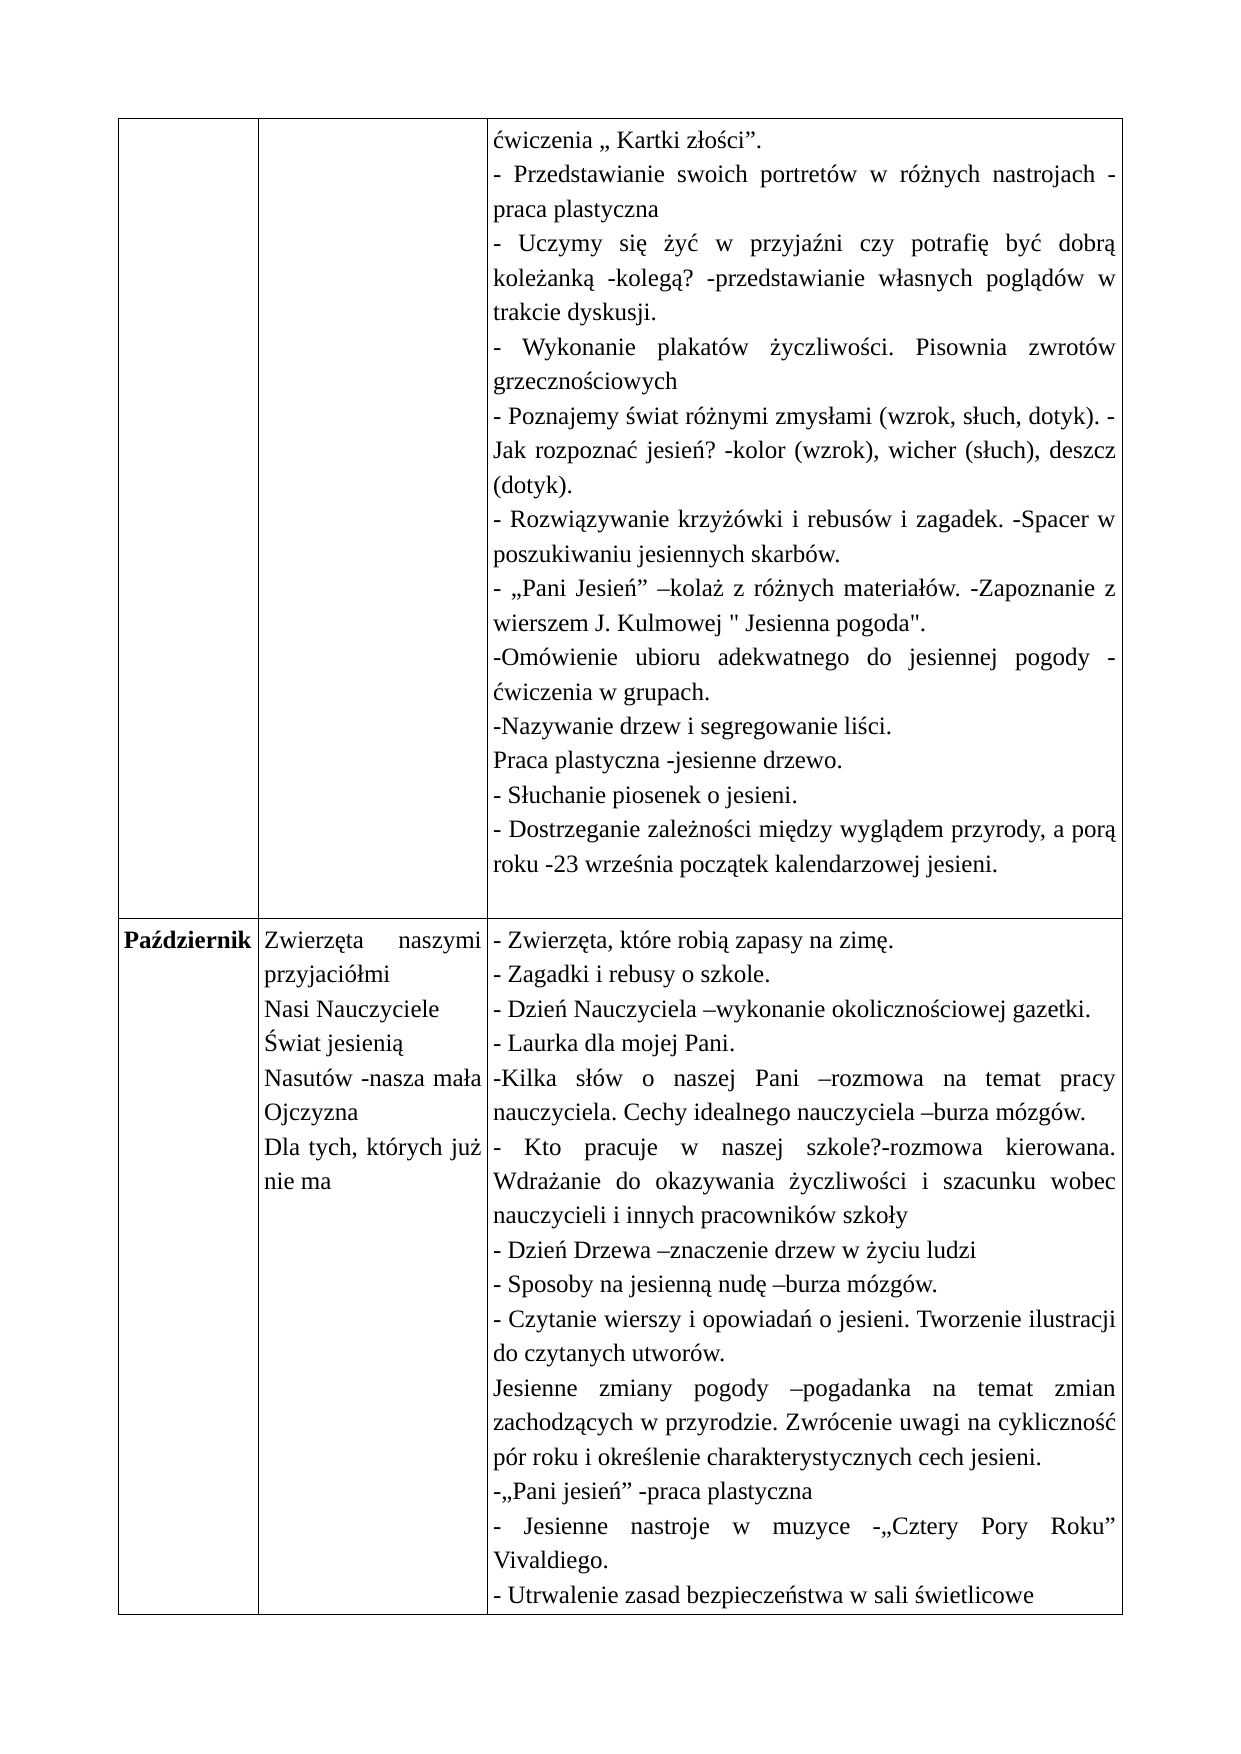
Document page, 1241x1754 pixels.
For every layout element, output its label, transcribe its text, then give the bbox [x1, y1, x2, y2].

table_cell [259, 119, 487, 918]
table_cell [119, 119, 258, 918]
table_cell Zwierzęta naszymi przyjaciółmi Nasi Nauczyciele Świat jesienią Nasutów -nasza mała Ojczyzna Dla tych, których już nie ma [259, 919, 487, 1614]
table_cell ćwiczenia „ Kartki złości”. - Przedstawianie swoich portretów w różnych nastrojach -praca plastyczna - Uczymy się żyć w przyjaźni czy potrafię być dobrą koleżanką -kolegą? -przedstawianie własnych poglądów w trakcie dyskusji. - Wykonanie plakatów życzliwości. Pisownia zwrotów grzecznościowych - Poznajemy świat różnymi zmysłami (wzrok, słuch, dotyk). - Jak rozpoznać jesień? -kolor (wzrok), wicher (słuch), deszcz (dotyk). - Rozwiązywanie krzyżówki i rebusów i zagadek. -Spacer w poszukiwaniu jesiennych skarbów. - „Pani Jesień” –kolaż z różnych materiałów. -Zapoznanie z wierszem J. Kulmowej " Jesienna pogoda". -Omówienie ubioru adekwatnego do jesiennej pogody -ćwiczenia w grupach. -Nazywanie drzew i segregowanie liści. Praca plastyczna -jesienne drzewo. - Słuchanie piosenek o jesieni. - Dostrzeganie zależności między wyglądem przyrody, a porą roku -23 września początek kalendarzowej jesieni. [488, 119, 1122, 918]
table_cell Październik [119, 919, 258, 1614]
table_cell - Zwierzęta, które robią zapasy na zimę. - Zagadki i rebusy o szkole. - Dzień Nauczyciela –wykonanie okolicznościowej gazetki. - Laurka dla mojej Pani. -Kilka słów o naszej Pani –rozmowa na temat pracy nauczyciela. Cechy idealnego nauczyciela –burza mózgów. - Kto pracuje w naszej szkole?-rozmowa kierowana. Wdrażanie do okazywania życzliwości i szacunku wobec nauczycieli i innych pracowników szkoły - Dzień Drzewa –znaczenie drzew w życiu ludzi - Sposoby na jesienną nudę –burza mózgów. - Czytanie wierszy i opowiadań o jesieni. Tworzenie ilustracji do czytanych utworów. Jesienne zmiany pogody –pogadanka na temat zmian zachodzących w przyrodzie. Zwrócenie uwagi na cykliczność pór roku i określenie charakterystycznych cech jesieni. -„Pani jesień” -praca plastyczna - Jesienne nastroje w muzyce -„Cztery Pory Roku” Vivaldiego. - Utrwalenie zasad bezpieczeństwa w sali świetlicowe [488, 919, 1122, 1614]
